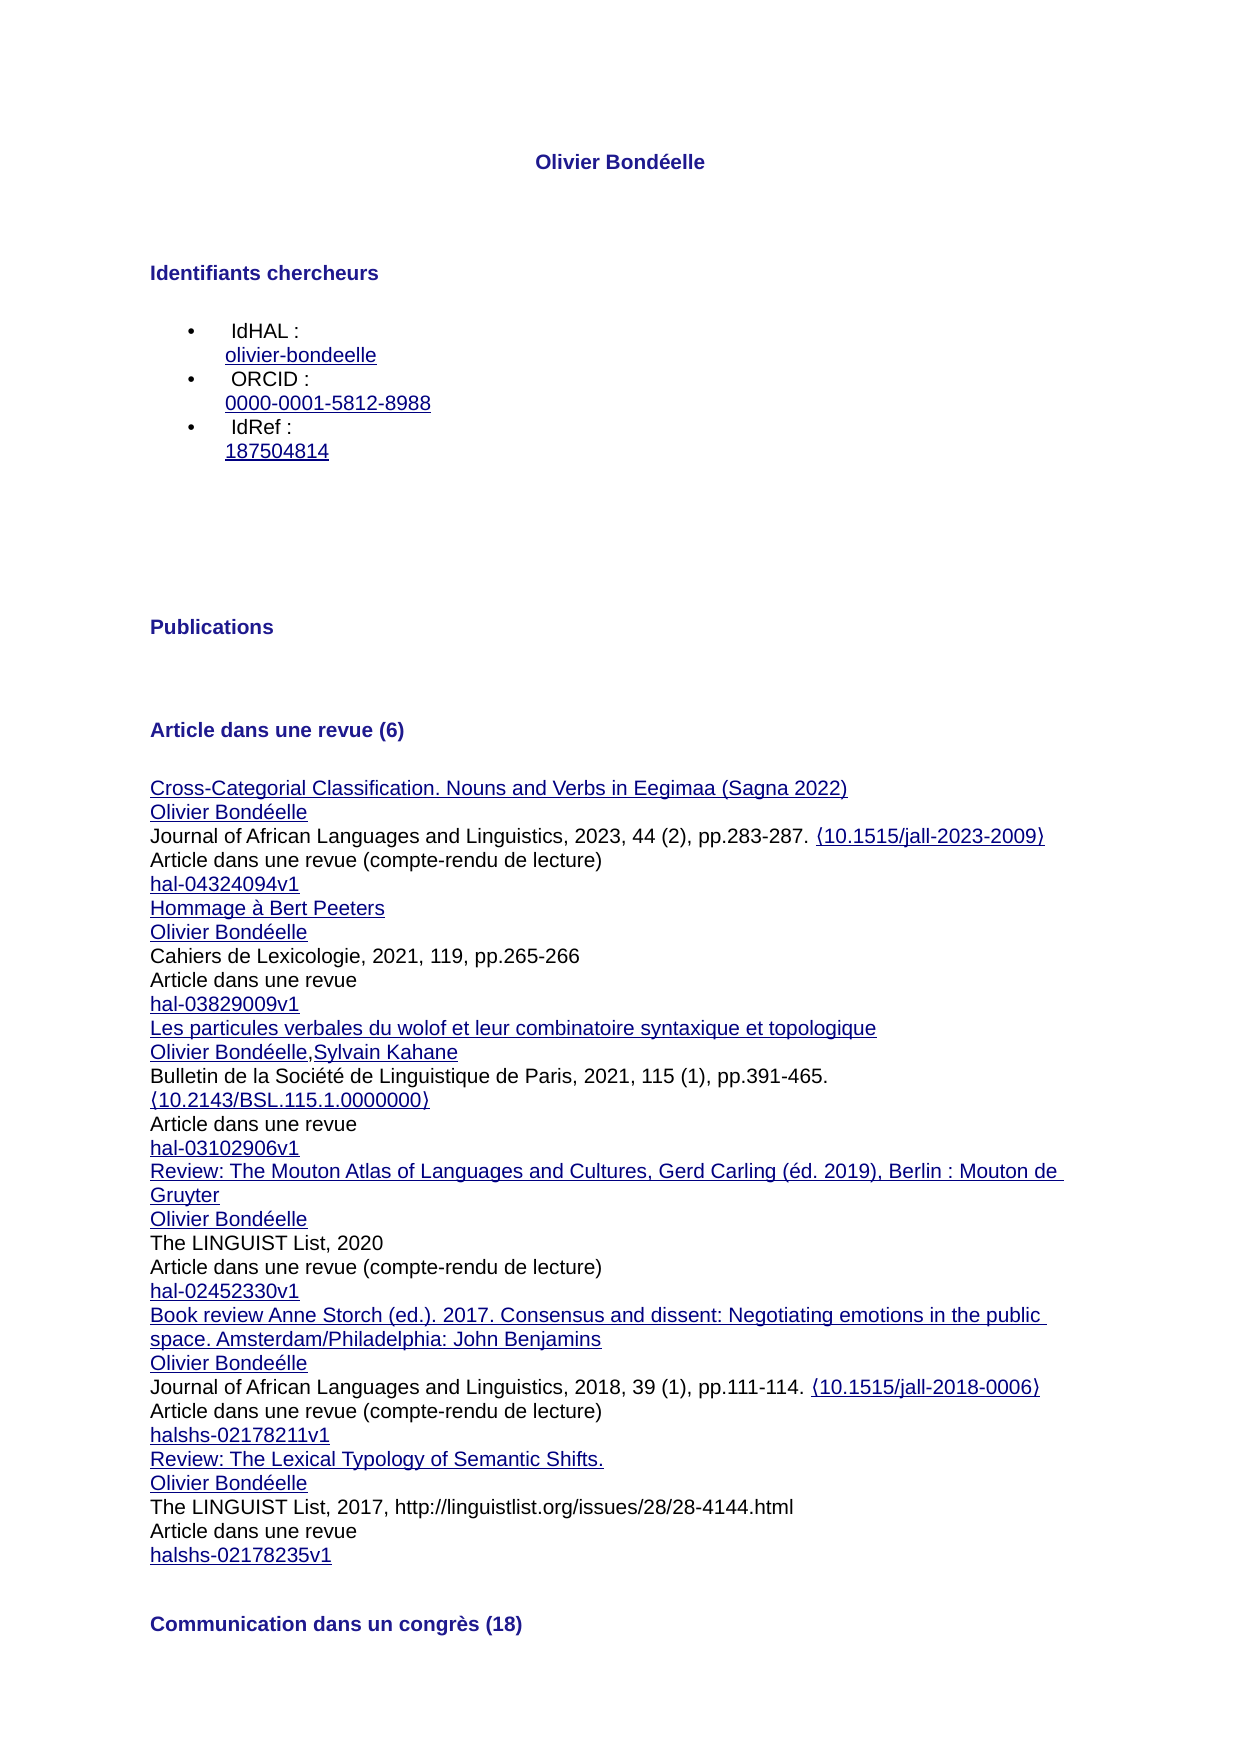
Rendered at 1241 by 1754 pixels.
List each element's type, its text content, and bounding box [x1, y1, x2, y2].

list olivier-bondeelle [187, 343, 1090, 367]
list 0000-0001-5812-8988 [187, 391, 1090, 414]
table_cell Hommage à Bert Peeters Olivier Bondéelle Cahiers de Lexicologie, 2021, 119, pp.265-266 Article dans une revue hal-03829009v1 [150, 896, 1090, 1016]
table_cell Book review Anne Storch (ed.). 2017. Consensus and dissent: Negotiating emotions in the public space. Amsterdam/Philadelphia: John Benjamins Olivier Bondeélle Journal of African Languages and Linguistics, 2018, 39 (1), pp.111-114. ⟨10.1515/jall-2018-0006⟩ Article dans une revue (compte-rendu de lecture) halshs-02178211v1 [150, 1303, 1090, 1447]
list 187504814 [187, 438, 1090, 462]
list IdRef : [187, 414, 1090, 438]
list ORCID : [187, 367, 1090, 391]
subtitle Identifiants chercheurs [150, 260, 1090, 284]
table_cell Les particules verbales du wolof et leur combinatoire syntaxique et topologique Olivier Bondéelle,Sylvain Kahane Bulletin de la Société de Linguistique de Paris, 2021, 115 (1), pp.391-465. ⟨10.2143/BSL.115.1.0000000⟩ Article dans une revue hal-03102906v1 [150, 1016, 1090, 1159]
list IdHAL : [187, 319, 1090, 343]
subtitle Publications [150, 614, 1090, 638]
subtitle Article dans une revue (6) [150, 718, 1090, 742]
table_header Cross-Categorial Classification. Nouns and Verbs in Eegimaa (Sagna 2022) Olivier Bondéelle Journal of African Languages and Linguistics, 2023, 44 (2), pp.283-287. ⟨10.1515/jall-2023-2009⟩ Article dans une revue (compte-rendu de lecture) hal-04324094v1 [150, 776, 1090, 896]
subtitle Olivier Bondéelle [150, 150, 1090, 174]
table_cell Review: The Lexical Typology of Semantic Shifts. Olivier Bondéelle The LINGUIST List, 2017, http://linguistlist.org/issues/28/28-4144.html Article dans une revue halshs-02178235v1 [150, 1447, 1090, 1567]
table_cell Review: The Mouton Atlas of Languages and Cultures, Gerd Carling (éd. 2019), Berlin : Mouton de Gruyter Olivier Bondéelle The LINGUIST List, 2020 Article dans une revue (compte-rendu de lecture) hal-02452330v1 [150, 1159, 1090, 1303]
subtitle Communication dans un congrès (18) [150, 1611, 1090, 1635]
